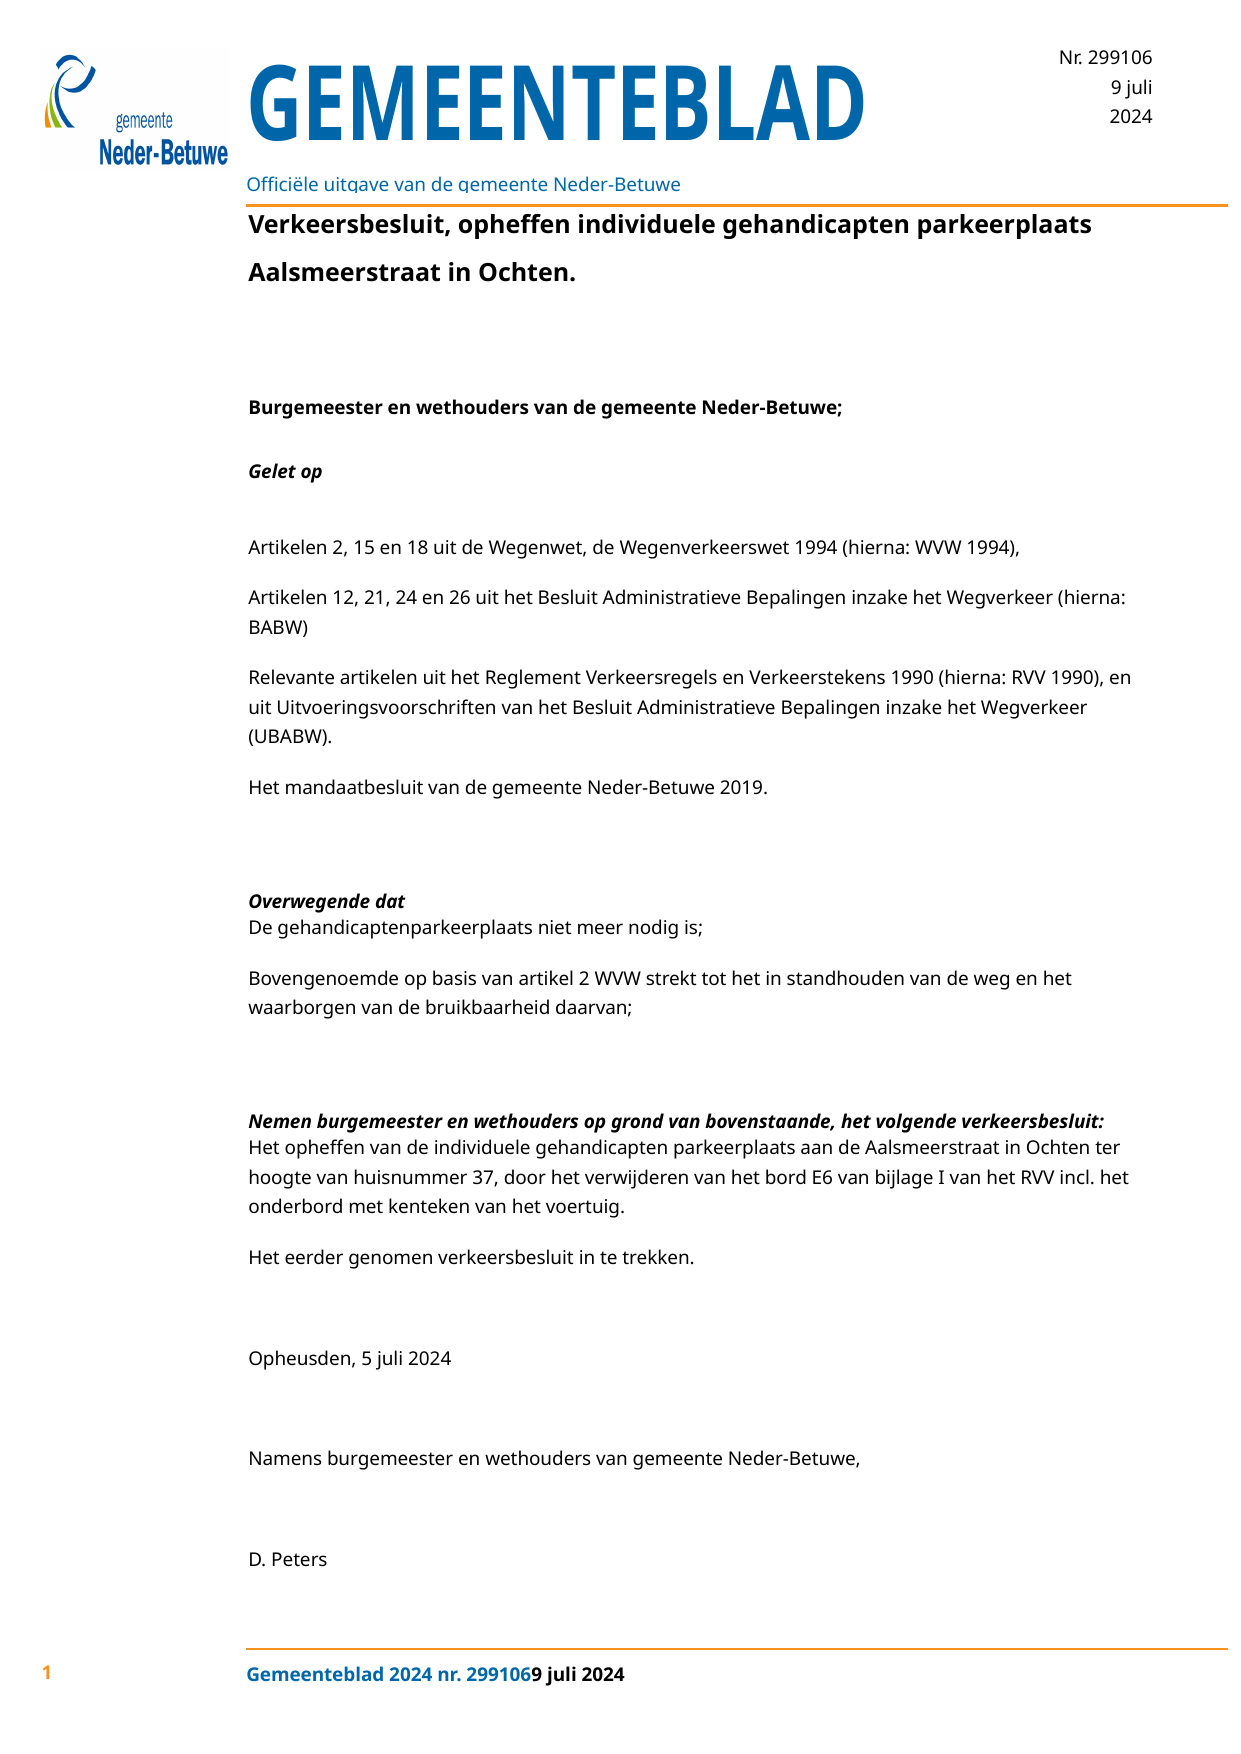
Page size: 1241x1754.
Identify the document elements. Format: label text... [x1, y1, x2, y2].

text D. Peters [248, 1546, 1152, 1572]
picture [41, 47, 231, 172]
text Burgemeester en wethouders van de gemeente Neder-Betuwe; [248, 394, 1152, 420]
text Verkeersbesluit, opheffen individuele gehandicapten parkeerplaats Aalsmeerstraat in Ochten. [248, 207, 1152, 288]
text De gehandicaptenparkeerplaats niet meer nodig is; [248, 914, 1152, 940]
text Overwegende dat [248, 888, 1152, 914]
text Bovengenoemde op basis van artikel 2 WVW strekt tot het in standhouden van de weg en het waarborgen van de bruikbaarheid daarvan; [248, 965, 1152, 1020]
text Namens burgemeester en wethouders van gemeente Neder-Betuwe, [248, 1446, 1152, 1471]
text Het eerder genomen verkeersbesluit in te trekken. [248, 1244, 1152, 1270]
text Artikelen 2, 15 en 18 uit de Wegenwet, de Wegenverkeerswet 1994 (hierna: WVW 1994), [248, 534, 1152, 560]
text Het opheffen van de individuele gehandicapten parkeerplaats aan de Aalsmeerstraat in Ochten ter hoogte van huisnummer 37, door het verwijderen van het bord E6 van bijlage I van het RVV incl. het onderbord met kenteken van het voertuig. [248, 1134, 1152, 1219]
text Relevante artikelen uit het Reglement Verkeersregels en Verkeerstekens 1990 (hierna: RVV 1990), en uit Uitvoeringsvoorschriften van het Besluit Administratieve Bepalingen inzake het Wegverkeer (UBABW). [248, 664, 1152, 749]
text Het mandaatbesluit van de gemeente Neder-Betuwe 2019. [248, 774, 1152, 800]
text Artikelen 12, 21, 24 en 26 uit het Besluit Administratieve Bepalingen inzake het Wegverkeer (hierna: BABW) [248, 584, 1152, 640]
text Nemen burgemeester en wethouders op grond van bovenstaande, het volgende verkeersbesluit: [248, 1109, 1152, 1134]
text Gelet op [248, 458, 1152, 484]
text Opheusden, 5 juli 2024 [248, 1345, 1152, 1371]
